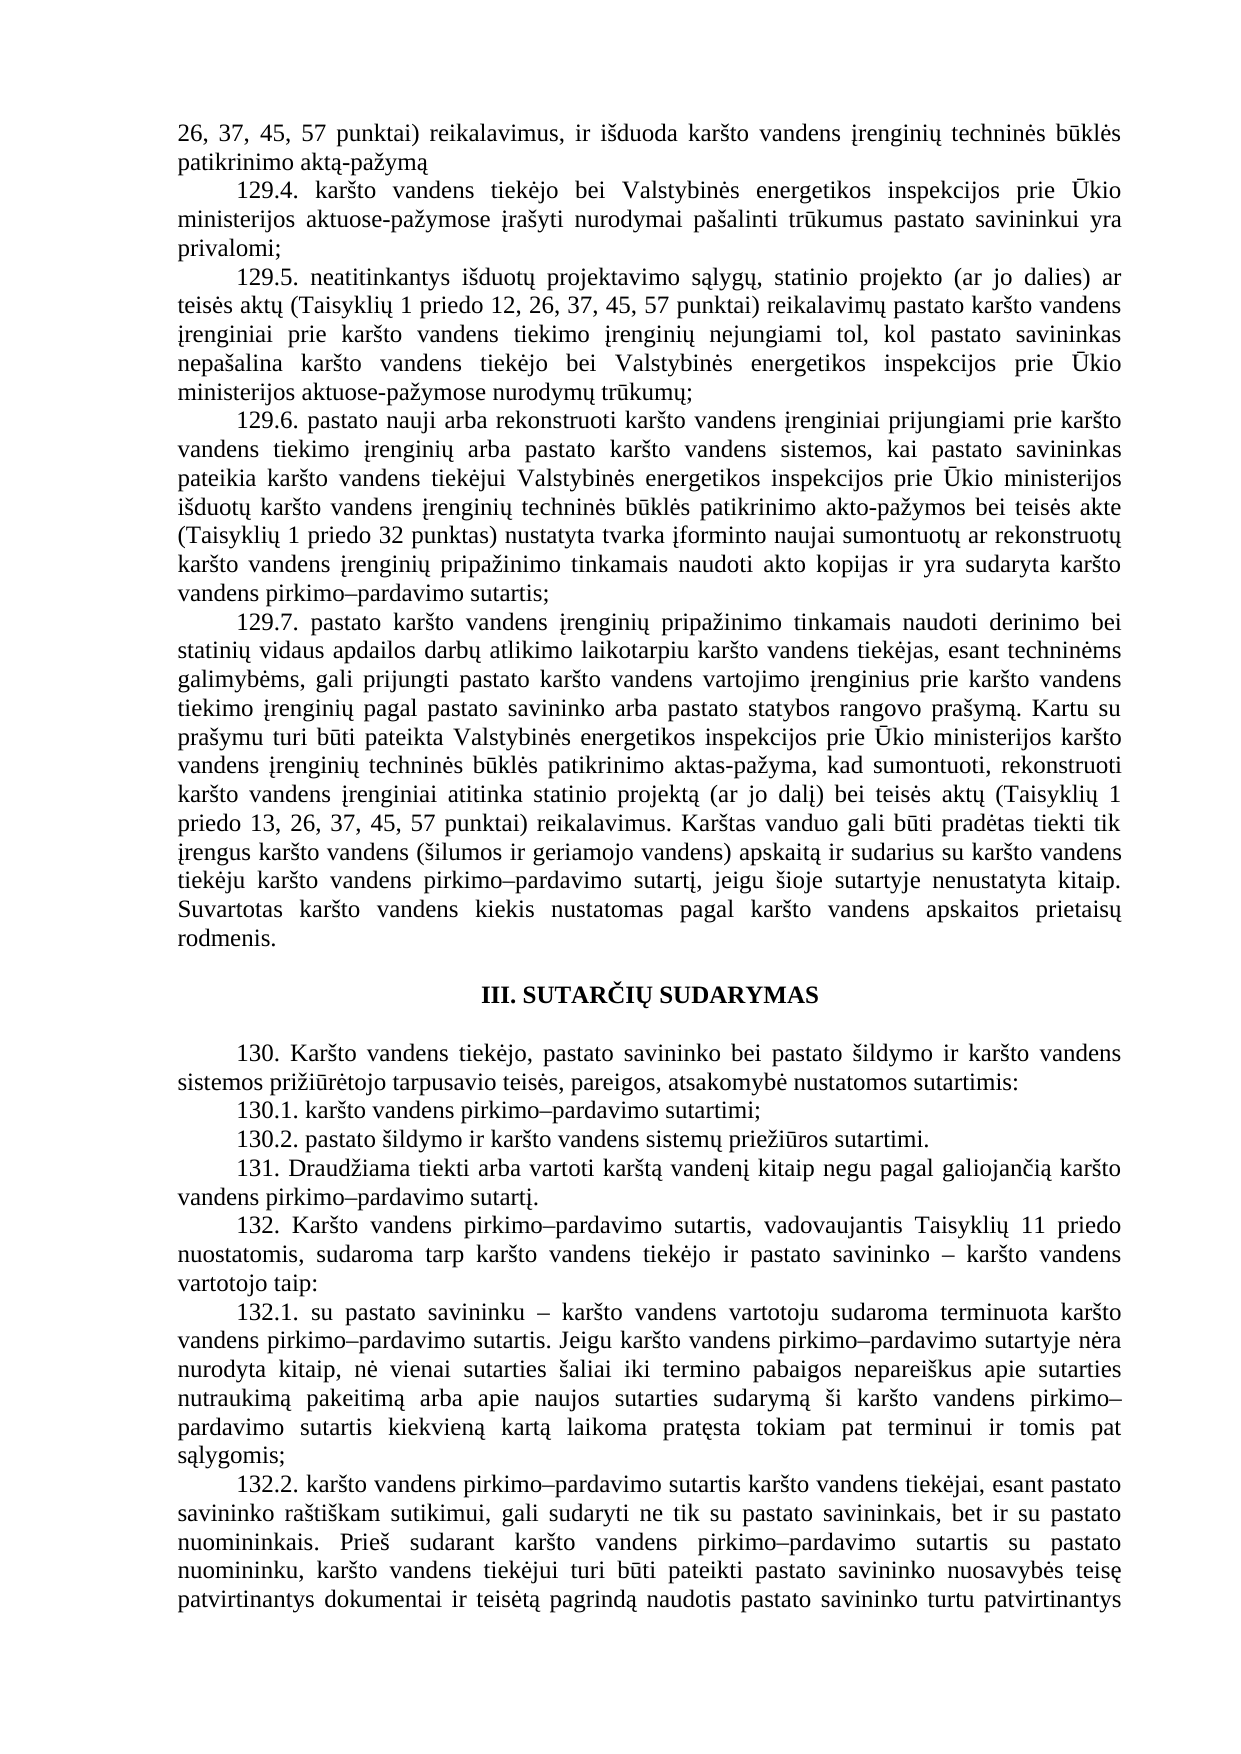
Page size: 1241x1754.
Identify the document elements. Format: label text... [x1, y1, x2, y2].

text 130.1. karšto vandens pirkimo–pardavimo sutartimi; [177, 1096, 1122, 1124]
text 130. Karšto vandens tiekėjo, pastato savininko bei pastato šildymo ir karšto vandens sistemos prižiūrėtojo tarpusavio teisės, pareigos, atsakomybė nustatomos sutartimis: [177, 1038, 1122, 1096]
text 131. Draudžiama tiekti arba vartoti karštą vandenį kitaip negu pagal galiojančią karšto vandens pirkimo–pardavimo sutartį. [177, 1153, 1122, 1211]
text 129.5. neatitinkantys išduotų projektavimo sąlygų, statinio projekto (ar jo dalies) ar teisės aktų (Taisyklių 1 priedo 12, 26, 37, 45, 57 punktai) reikalavimų pastato karšto vandens įrenginiai prie karšto vandens tiekimo įrenginių nejungiami tol, kol pastato savininkas nepašalina karšto vandens tiekėjo bei Valstybinės energetikos inspekcijos prie Ūkio ministerijos aktuose-pažymose nurodymų trūkumų; [177, 262, 1122, 406]
text 132.1. su pastato savininku – karšto vandens vartotoju sudaroma terminuota karšto vandens pirkimo–pardavimo sutartis. Jeigu karšto vandens pirkimo–pardavimo sutartyje nėra nurodyta kitaip, nė vienai sutarties šaliai iki termino pabaigos nepareiškus apie sutarties nutraukimą pakeitimą arba apie naujos sutarties sudarymą ši karšto vandens pirkimo–pardavimo sutartis kiekvieną kartą laikoma pratęsta tokiam pat terminui ir tomis pat sąlygomis; [177, 1297, 1122, 1469]
text 129.4. karšto vandens tiekėjo bei Valstybinės energetikos inspekcijos prie Ūkio ministerijos aktuose-pažymose įrašyti nurodymai pašalinti trūkumus pastato savininkui yra privalomi; [177, 176, 1122, 262]
text 132. Karšto vandens pirkimo–pardavimo sutartis, vadovaujantis Taisyklių 11 priedo nuostatomis, sudaroma tarp karšto vandens tiekėjo ir pastato savininko – karšto vandens vartotojo taip: [177, 1211, 1122, 1297]
text III. SUTARČIŲ SUDARYMAS [177, 981, 1122, 1009]
text 129.6. pastato nauji arba rekonstruoti karšto vandens įrenginiai prijungiami prie karšto vandens tiekimo įrenginių arba pastato karšto vandens sistemos, kai pastato savininkas pateikia karšto vandens tiekėjui Valstybinės energetikos inspekcijos prie Ūkio ministerijos išduotų karšto vandens įrenginių techninės būklės patikrinimo akto-pažymos bei teisės akte (Taisyklių 1 priedo 32 punktas) nustatyta tvarka įforminto naujai sumontuotų ar rekonstruotų karšto vandens įrenginių pripažinimo tinkamais naudoti akto kopijas ir yra sudaryta karšto vandens pirkimo–pardavimo sutartis; [177, 406, 1122, 607]
text 132.2. karšto vandens pirkimo–pardavimo sutartis karšto vandens tiekėjai, esant pastato savininko raštiškam sutikimui, gali sudaryti ne tik su pastato savininkais, bet ir su pastato nuomininkais. Prieš sudarant karšto vandens pirkimo–pardavimo sutartis su pastato nuomininku, karšto vandens tiekėjui turi būti pateikti pastato savininko nuosavybės teisę patvirtinantys dokumentai ir teisėtą pagrindą naudotis pastato savininko turtu patvirtinantys [177, 1469, 1122, 1613]
text 129.7. pastato karšto vandens įrenginių pripažinimo tinkamais naudoti derinimo bei statinių vidaus apdailos darbų atlikimo laikotarpiu karšto vandens tiekėjas, esant techninėms galimybėms, gali prijungti pastato karšto vandens vartojimo įrenginius prie karšto vandens tiekimo įrenginių pagal pastato savininko arba pastato statybos rangovo prašymą. Kartu su prašymu turi būti pateikta Valstybinės energetikos inspekcijos prie Ūkio ministerijos karšto vandens įrenginių techninės būklės patikrinimo aktas-pažyma, kad sumontuoti, rekonstruoti karšto vandens įrenginiai atitinka statinio projektą (ar jo dalį) bei teisės aktų (Taisyklių 1 priedo 13, 26, 37, 45, 57 punktai) reikalavimus. Karštas vanduo gali būti pradėtas tiekti tik įrengus karšto vandens (šilumos ir geriamojo vandens) apskaitą ir sudarius su karšto vandens tiekėju karšto vandens pirkimo–pardavimo sutartį, jeigu šioje sutartyje nenustatyta kitaip. Suvartotas karšto vandens kiekis nustatomas pagal karšto vandens apskaitos prietaisų rodmenis. [177, 607, 1122, 952]
text 130.2. pastato šildymo ir karšto vandens sistemų priežiūros sutartimi. [177, 1124, 1122, 1153]
text 26, 37, 45, 57 punktai) reikalavimus, ir išduoda karšto vandens įrenginių techninės būklės patikrinimo aktą-pažymą [177, 118, 1122, 176]
